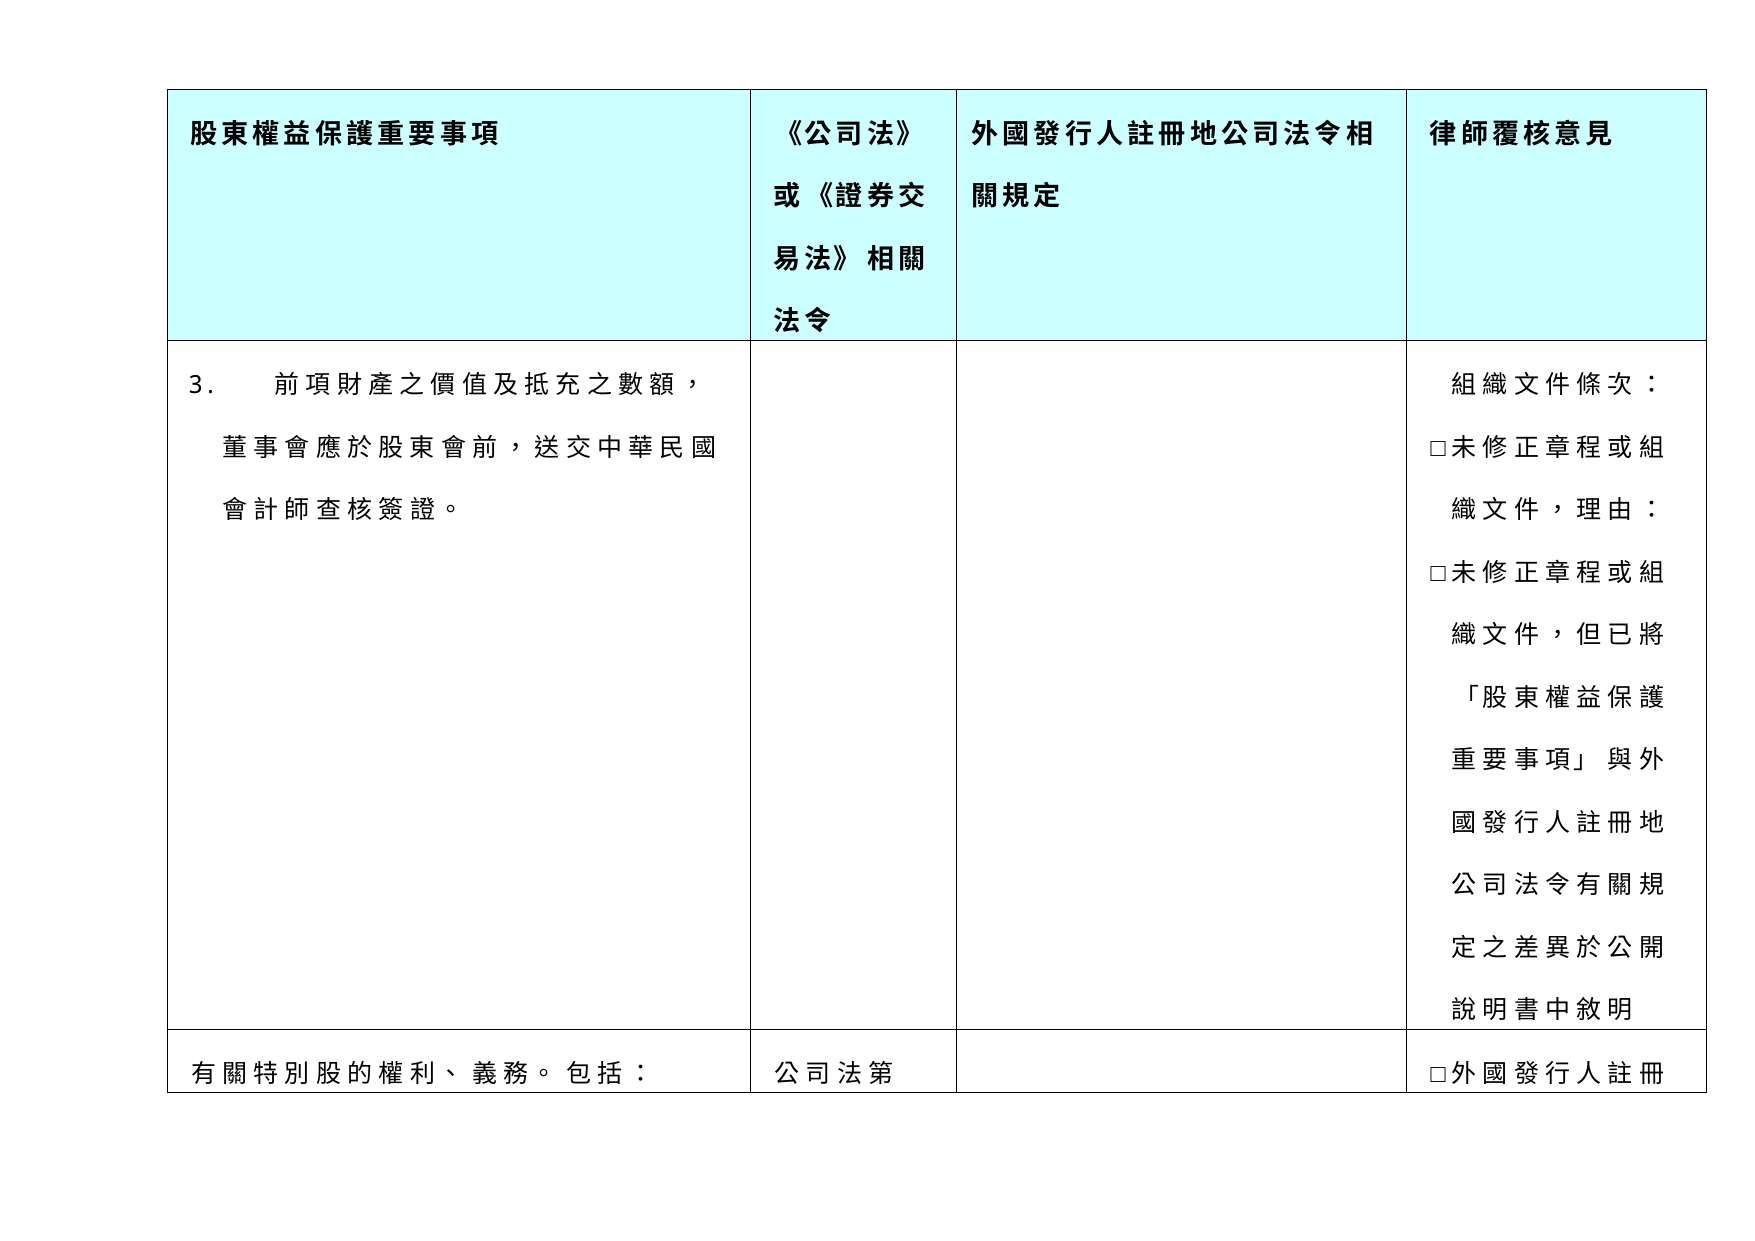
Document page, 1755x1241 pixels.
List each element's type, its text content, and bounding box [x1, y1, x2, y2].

table_cell 有關特別股的權利、義務。包括： 已發行之特別股總額，及額定得發行特別股總額。 公司發行與收回特別股之條件及程序。 已發行之特別股各項權利、義務及其他事項，如：分派公司賸餘財產之順序、股東表決權限制等。 [168, 1030, 750, 1092]
table_cell [751, 341, 956, 1028]
table_cell 公司法第 [751, 1030, 956, 1092]
table_cell □外國發行人註冊 [1407, 1030, 1706, 1092]
table_header 律師覆核意見 [1407, 90, 1706, 340]
table_header 股東權益保護重要事項 [168, 90, 750, 340]
table_header 《公司法》或《證券交易法》相關法令 [751, 90, 956, 340]
table_header 外國發行人註冊地公司法令相關規定 [957, 90, 1406, 340]
table_cell 組織文件條次： □未修正章程或組織文件，理由： □未修正章程或組織文件，但已將「股東權益保護重要事項」與外國發行人註冊地公司法令有關規定之差異於公開說明書中敘明 [1407, 341, 1706, 1028]
table_cell 公司非依股東會決議減少資本，不得銷除其股份;減少資本，應依股東所持股份比例減少之。 公司減少資本，得以現金以外財產退還股款;其退還之財產及抵充之數額，應經股東會決議，並經該收受財產股東之同意。 前項財產之價值及抵充之數額，董事會應於股東會前，送交中華民國會計師查核簽證。 [168, 341, 750, 1028]
table_cell [957, 1030, 1406, 1092]
table_cell [957, 341, 1406, 1028]
